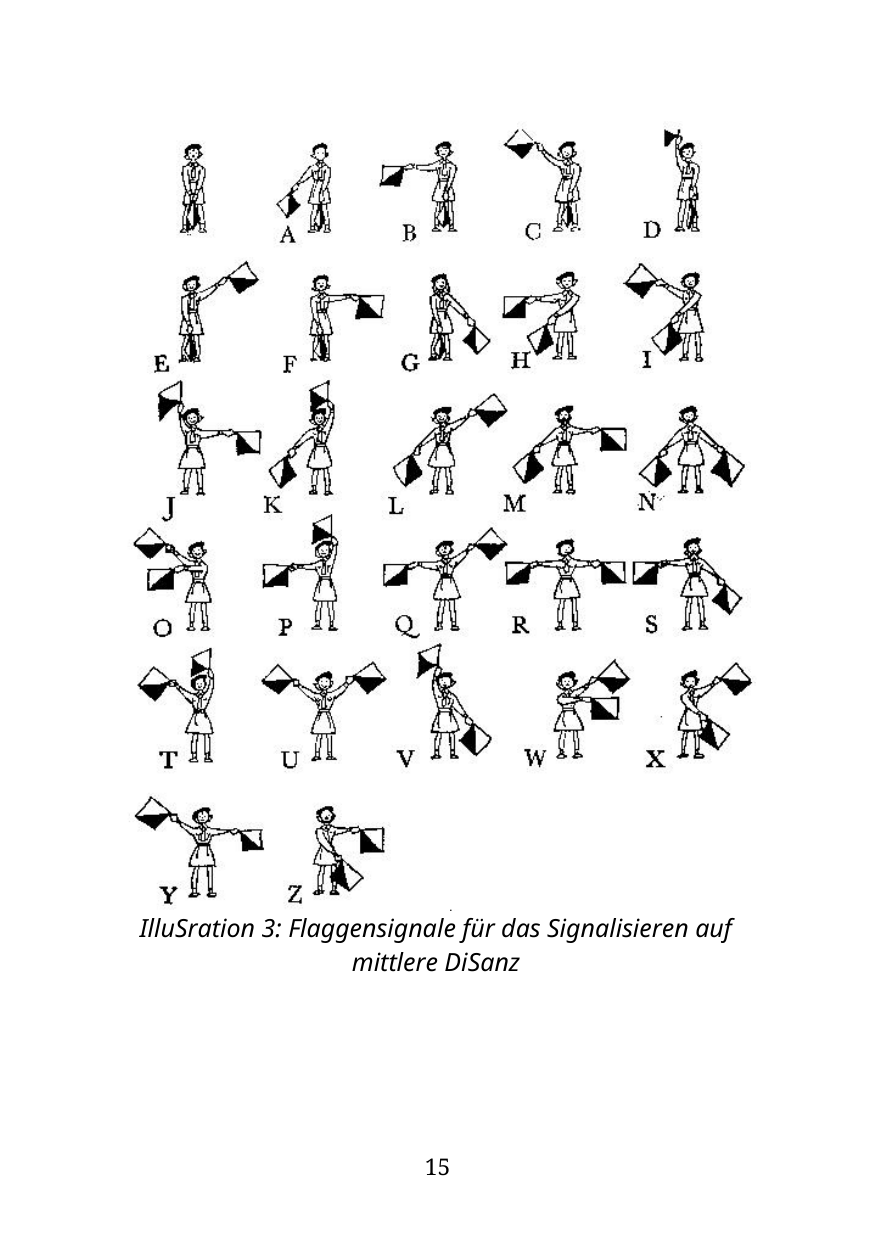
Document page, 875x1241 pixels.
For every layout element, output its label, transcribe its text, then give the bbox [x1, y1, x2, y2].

picture [118, 121, 757, 911]
text IlluSration 3: Flaggensignale für das Signalisieren auf mittlere DiSanz [118, 911, 756, 978]
